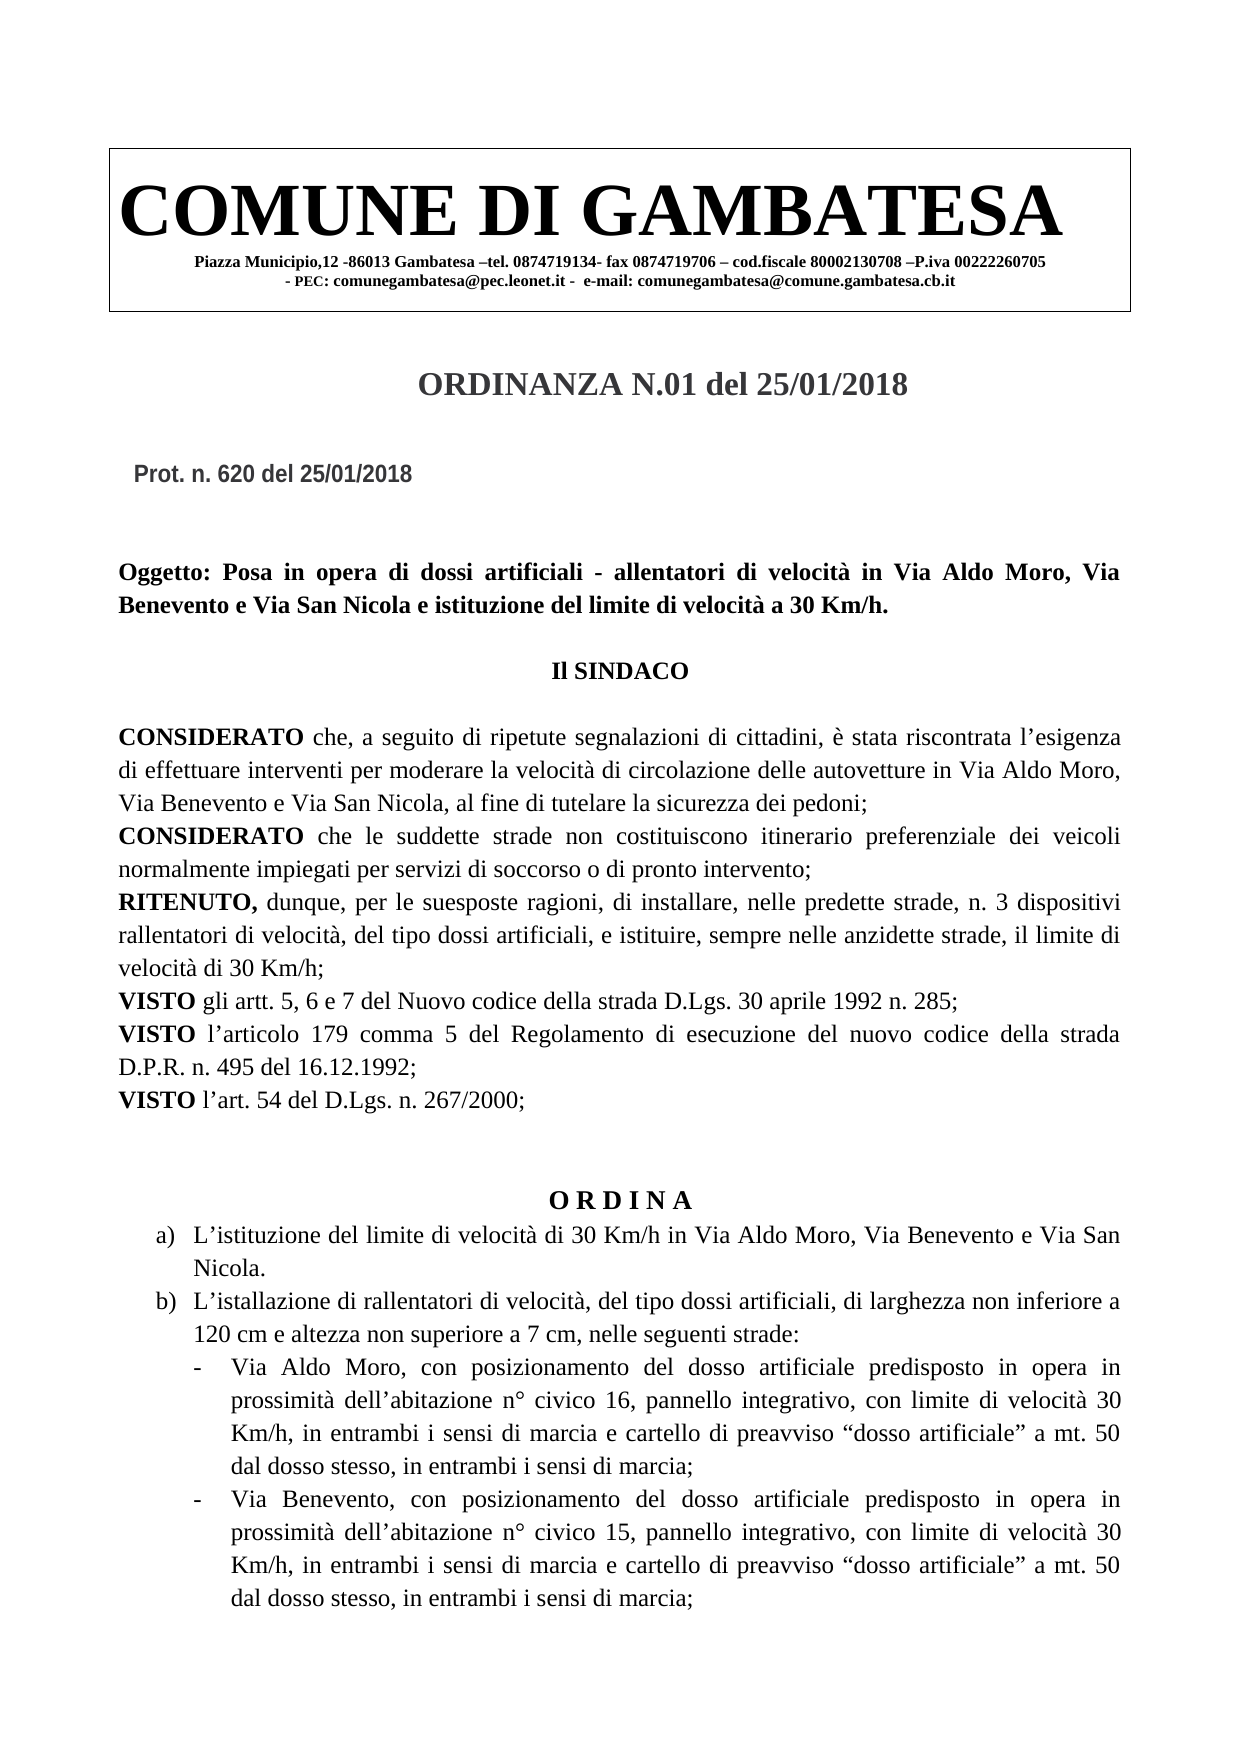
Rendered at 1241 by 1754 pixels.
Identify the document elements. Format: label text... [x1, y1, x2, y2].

text ORDINANZA N.01 del 25/01/2018 [417, 364, 1122, 403]
text RITENUTO, dunque, per le suesposte ragioni, di installare, nelle predette strade, n. 3 dispositivi rallentatori di velocità, del tipo dossi artificiali, e istituire, sempre nelle anzidette strade, il limite di velocità di 30 Km/h; [118, 887, 1122, 982]
text Il SINDACO [118, 656, 1122, 685]
text COMUNE DI GAMBATESA [118, 165, 1122, 251]
list Via Benevento, con posizionamento del dosso artificiale predisposto in opera in prossimità dell’abitazione n° civico 15, pannello integrativo, con limite di velocità 30 Km/h, in entrambi i sensi di marcia e cartello di preavviso “dosso artificiale” a mt. 50 dal dosso stesso, in entrambi i sensi di marcia; [193, 1484, 1122, 1612]
text Piazza Municipio,12 -86013 Gambatesa –tel. 0874719134- fax 0874719706 – cod.fiscale 80002130708 –P.iva 00222260705 [118, 251, 1122, 271]
text VISTO l’art. 54 del D.Lgs. n. 267/2000; [118, 1085, 1122, 1114]
text Oggetto: Posa in opera di dossi artificiali - allentatori di velocità in Via Aldo Moro, Via Benevento e Via San Nicola e istituzione del limite di velocità a 30 Km/h. [118, 557, 1122, 619]
list L’istituzione del limite di velocità di 30 Km/h in Via Aldo Moro, Via Benevento e Via San Nicola. [156, 1220, 1122, 1282]
text CONSIDERATO che, a seguito di ripetute segnalazioni di cittadini, è stata riscontrata l’esigenza di effettuare interventi per moderare la velocità di circolazione delle autovetture in Via Aldo Moro, Via Benevento e Via San Nicola, al fine di tutelare la sicurezza dei pedoni; [118, 722, 1122, 817]
text VISTO gli artt. 5, 6 e 7 del Nuovo codice della strada D.Lgs. 30 aprile 1992 n. 285; [118, 986, 1122, 1015]
text - PEC: comunegambatesa@pec.leonet.it - e-mail: comunegambatesa@comune.gambatesa.cb.it [118, 271, 1122, 290]
text VISTO l’articolo 179 comma 5 del Regolamento di esecuzione del nuovo codice della strada D.P.R. n. 495 del 16.12.1992; [118, 1019, 1122, 1081]
text Prot. n. 620 del 25/01/2018 [134, 459, 1122, 487]
list Via Aldo Moro, con posizionamento del dosso artificiale predisposto in opera in prossimità dell’abitazione n° civico 16, pannello integrativo, con limite di velocità 30 Km/h, in entrambi i sensi di marcia e cartello di preavviso “dosso artificiale” a mt. 50 dal dosso stesso, in entrambi i sensi di marcia; [193, 1352, 1122, 1480]
list L’istallazione di rallentatori di velocità, del tipo dossi artificiali, di larghezza non inferiore a 120 cm e altezza non superiore a 7 cm, nelle seguenti strade: [156, 1286, 1122, 1348]
text CONSIDERATO che le suddette strade non costituiscono itinerario preferenziale dei veicoli normalmente impiegati per servizi di soccorso o di pronto intervento; [118, 821, 1122, 883]
text O R D I N A [118, 1184, 1122, 1216]
